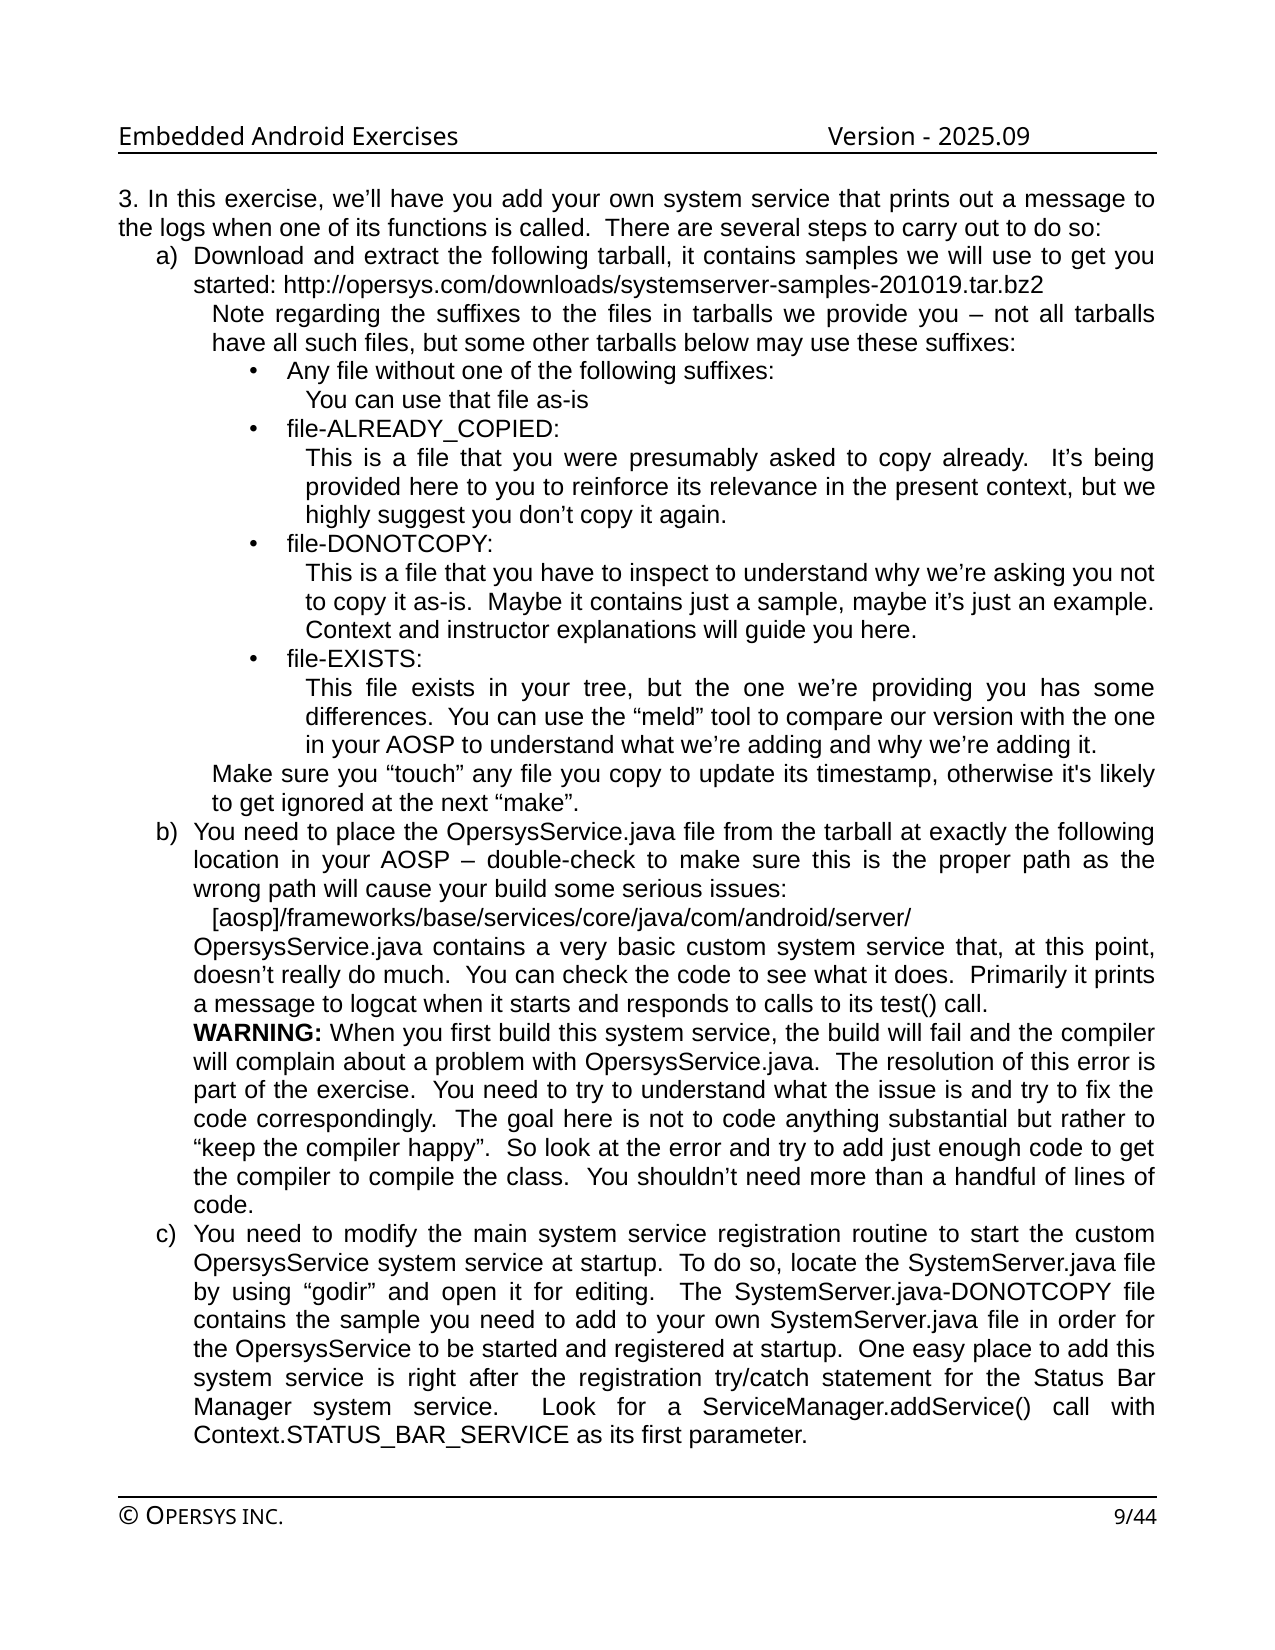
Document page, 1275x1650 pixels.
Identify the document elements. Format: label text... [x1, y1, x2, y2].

list file-ALREADY_COPIED: [249, 414, 1157, 443]
text Make sure you “touch” any file you copy to update its timestamp, otherwise it's likely to get ignored at the next “make”. [212, 759, 1157, 817]
text Note regarding the suffixes to the files in tarballs we provide you – not all tarballs have all such files, but some other tarballs below may use these suffixes: [212, 299, 1157, 356]
text This file exists in your tree, but the one we’re providing you has some differences. You can use the “meld” tool to compare our version with the one in your AOSP to understand what we’re adding and why we’re adding it. [305, 673, 1157, 759]
text This is a file that you were presumably asked to copy already. It’s being provided here to you to reinforce its relevance in the present context, but we highly suggest you don’t copy it again. [305, 443, 1157, 529]
list file-DONOTCOPY: [249, 529, 1157, 558]
text 3. In this exercise, we’ll have you add your own system service that prints out a message to the logs when one of its functions is called. There are several steps to carry out to do so: [118, 184, 1157, 241]
list Download and extract the following tarball, it contains samples we will use to get you started: http://opersys.com/downloads/systemserver-samples-201019.tar.bz2 [156, 241, 1157, 299]
list You need to place the OpersysService.java file from the tarball at exactly the following location in your AOSP – double-check to make sure this is the proper path as the wrong path will cause your build some serious issues: [156, 817, 1157, 903]
text This is a file that you have to inspect to understand why we’re asking you not to copy it as-is. Maybe it contains just a sample, maybe it’s just an example. Context and instructor explanations will guide you here. [305, 558, 1157, 644]
text WARNING: When you first build this system service, the build will fail and the compiler will complain about a problem with OpersysService.java. The resolution of this error is part of the exercise. You need to try to understand what the issue is and try to fix the code correspondingly. The goal here is not to code anything substantial but rather to “keep the compiler happy”. So look at the error and try to add just enough code to get the compiler to compile the class. You shouldn’t need more than a handful of lines of code. [193, 1018, 1157, 1219]
list Any file without one of the following suffixes: [249, 356, 1157, 385]
text You can use that file as-is [305, 385, 1157, 414]
text OpersysService.java contains a very basic custom system service that, at this point, doesn’t really do much. You can check the code to see what it does. Primarily it prints a message to logcat when it starts and responds to calls to its test() call. [193, 932, 1157, 1018]
text [aosp]/frameworks/base/services/core/java/com/android/server/ [212, 903, 1157, 932]
list file-EXISTS: [249, 644, 1157, 673]
list You need to modify the main system service registration routine to start the custom OpersysService system service at startup. To do so, locate the SystemServer.java file by using “godir” and open it for editing. The SystemServer.java-DONOTCOPY file contains the sample you need to add to your own SystemServer.java file in order for the OpersysService to be started and registered at startup. One easy place to add this system service is right after the registration try/catch statement for the Status Bar Manager system service. Look for a ServiceManager.addService() call with Context.STATUS_BAR_SERVICE as its first parameter. [156, 1219, 1157, 1449]
